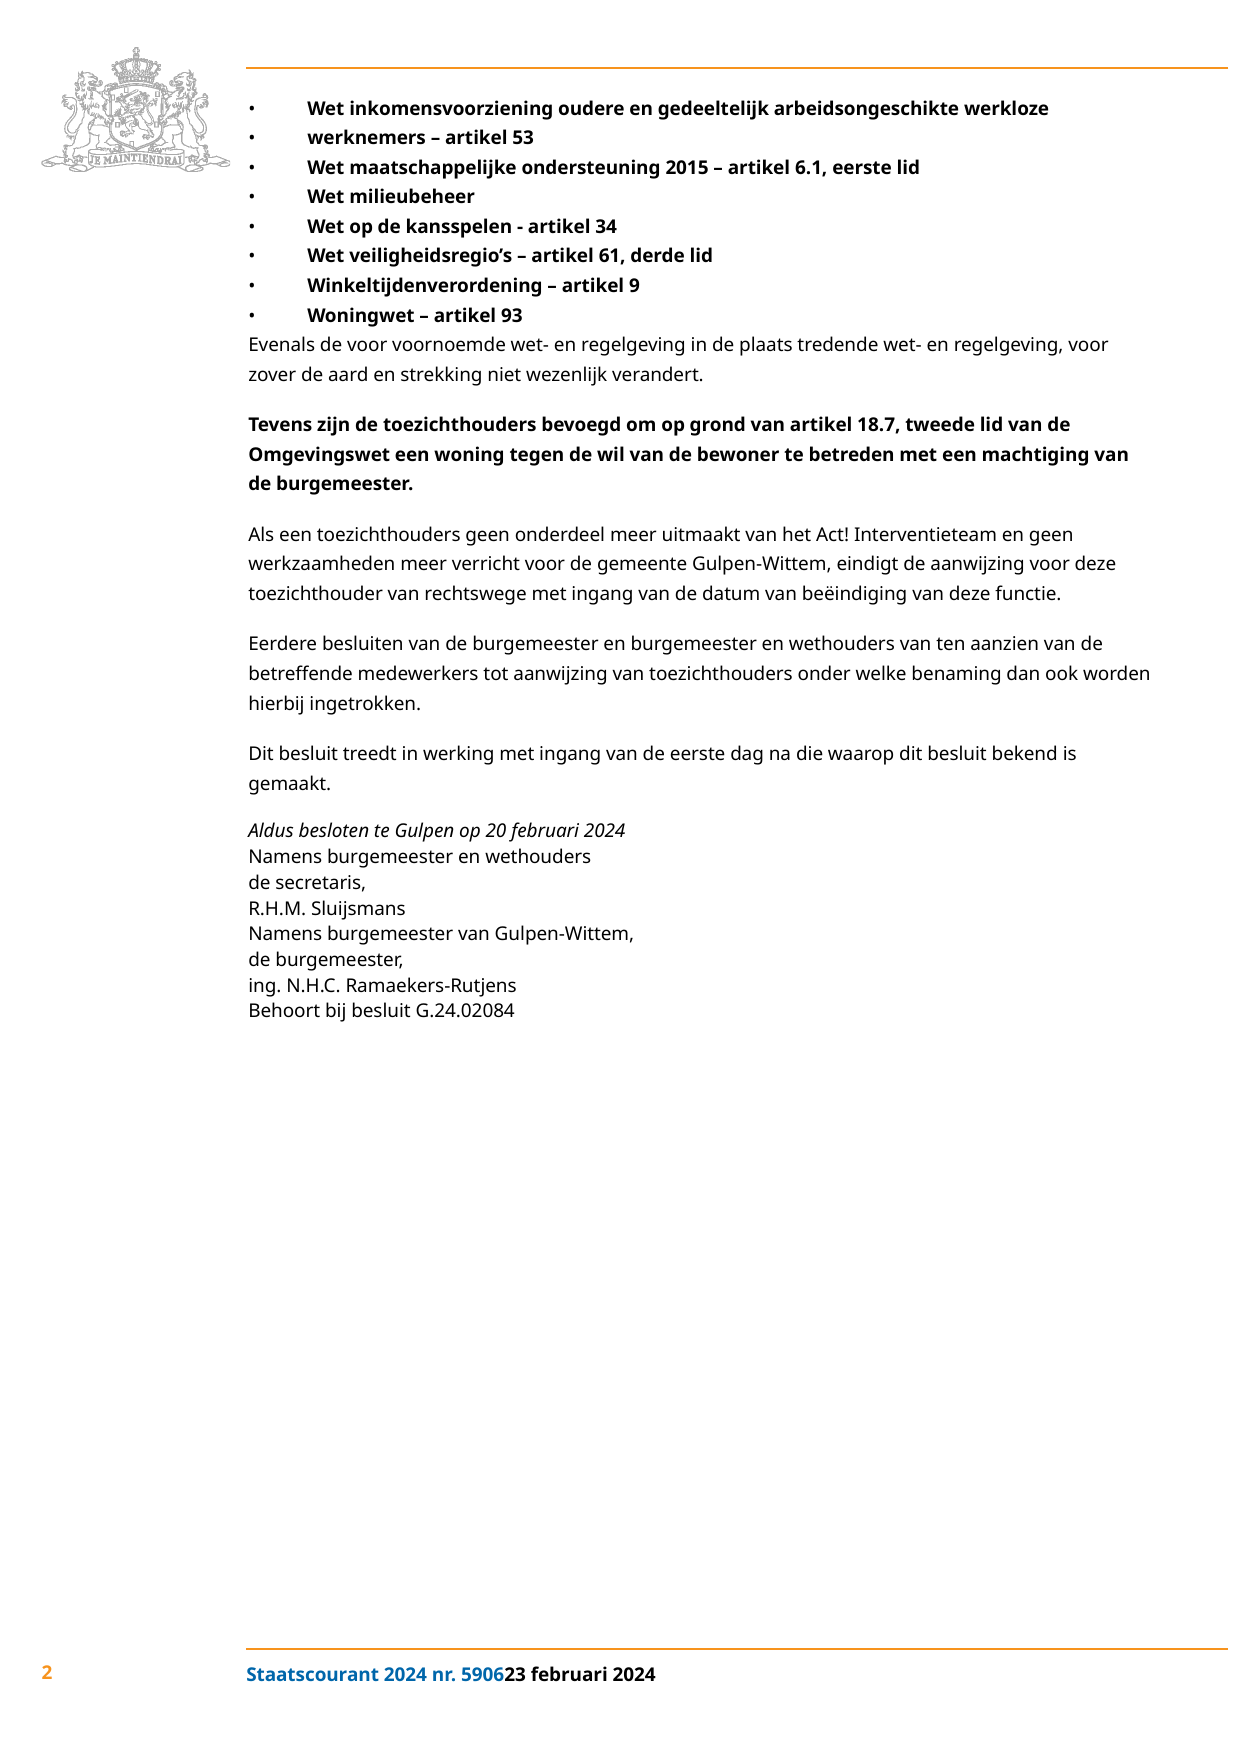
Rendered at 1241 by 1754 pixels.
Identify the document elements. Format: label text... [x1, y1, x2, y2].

text Als een toezichthouders geen onderdeel meer uitmaakt van het Act! Interventieteam en geen werkzaamheden meer verricht voor de gemeente Gulpen-Wittem, eindigt de aanwijzing voor deze toezichthouder van rechtswege met ingang van de datum van beëindiging van deze functie. [248, 521, 1152, 606]
text Dit besluit treedt in werking met ingang van de eerste dag na die waarop dit besluit bekend is gemaakt. [248, 740, 1152, 796]
list Wet milieubeheer [248, 183, 1152, 209]
list Wet maatschappelijke ondersteuning 2015 – artikel 6.1, eerste lid [248, 154, 1152, 180]
picture [41, 47, 231, 172]
text R.H.M. Sluijsmans [248, 895, 1152, 921]
text Tevens zijn de toezichthouders bevoegd om op grond van artikel 18.7, tweede lid van de Omgevingswet een woning tegen de wil van de bewoner te betreden met een machtiging van de burgemeester. [248, 411, 1152, 496]
text de secretaris, [248, 869, 1152, 895]
list werknemers – artikel 53 [248, 124, 1152, 150]
list Woningwet – artikel 93 [248, 302, 1152, 328]
text Eerdere besluiten van de burgemeester en burgemeester en wethouders van ten aanzien van de betreffende medewerkers tot aanwijzing van toezichthouders onder welke benaming dan ook worden hierbij ingetrokken. [248, 631, 1152, 716]
text Evenals de voor voornoemde wet- en regelgeving in de plaats tredende wet- en regelgeving, voor zover de aard en strekking niet wezenlijk verandert. [248, 331, 1152, 387]
text ing. N.H.C. Ramaekers-Rutjens [248, 972, 1152, 998]
text de burgemeester, [248, 946, 1152, 972]
text Aldus besloten te Gulpen op 20 februari 2024 [248, 818, 1152, 843]
text Behoort bij besluit G.24.02084 [248, 998, 1152, 1023]
list Wet inkomensvoorziening oudere en gedeeltelijk arbeidsongeschikte werkloze [248, 95, 1152, 121]
list Wet veiligheidsregio’s – artikel 61, derde lid [248, 243, 1152, 268]
list Wet op de kansspelen - artikel 34 [248, 213, 1152, 239]
list Winkeltijdenverordening – artikel 9 [248, 272, 1152, 298]
text Namens burgemeester en wethouders [248, 843, 1152, 869]
text Namens burgemeester van Gulpen-Wittem, [248, 921, 1152, 946]
